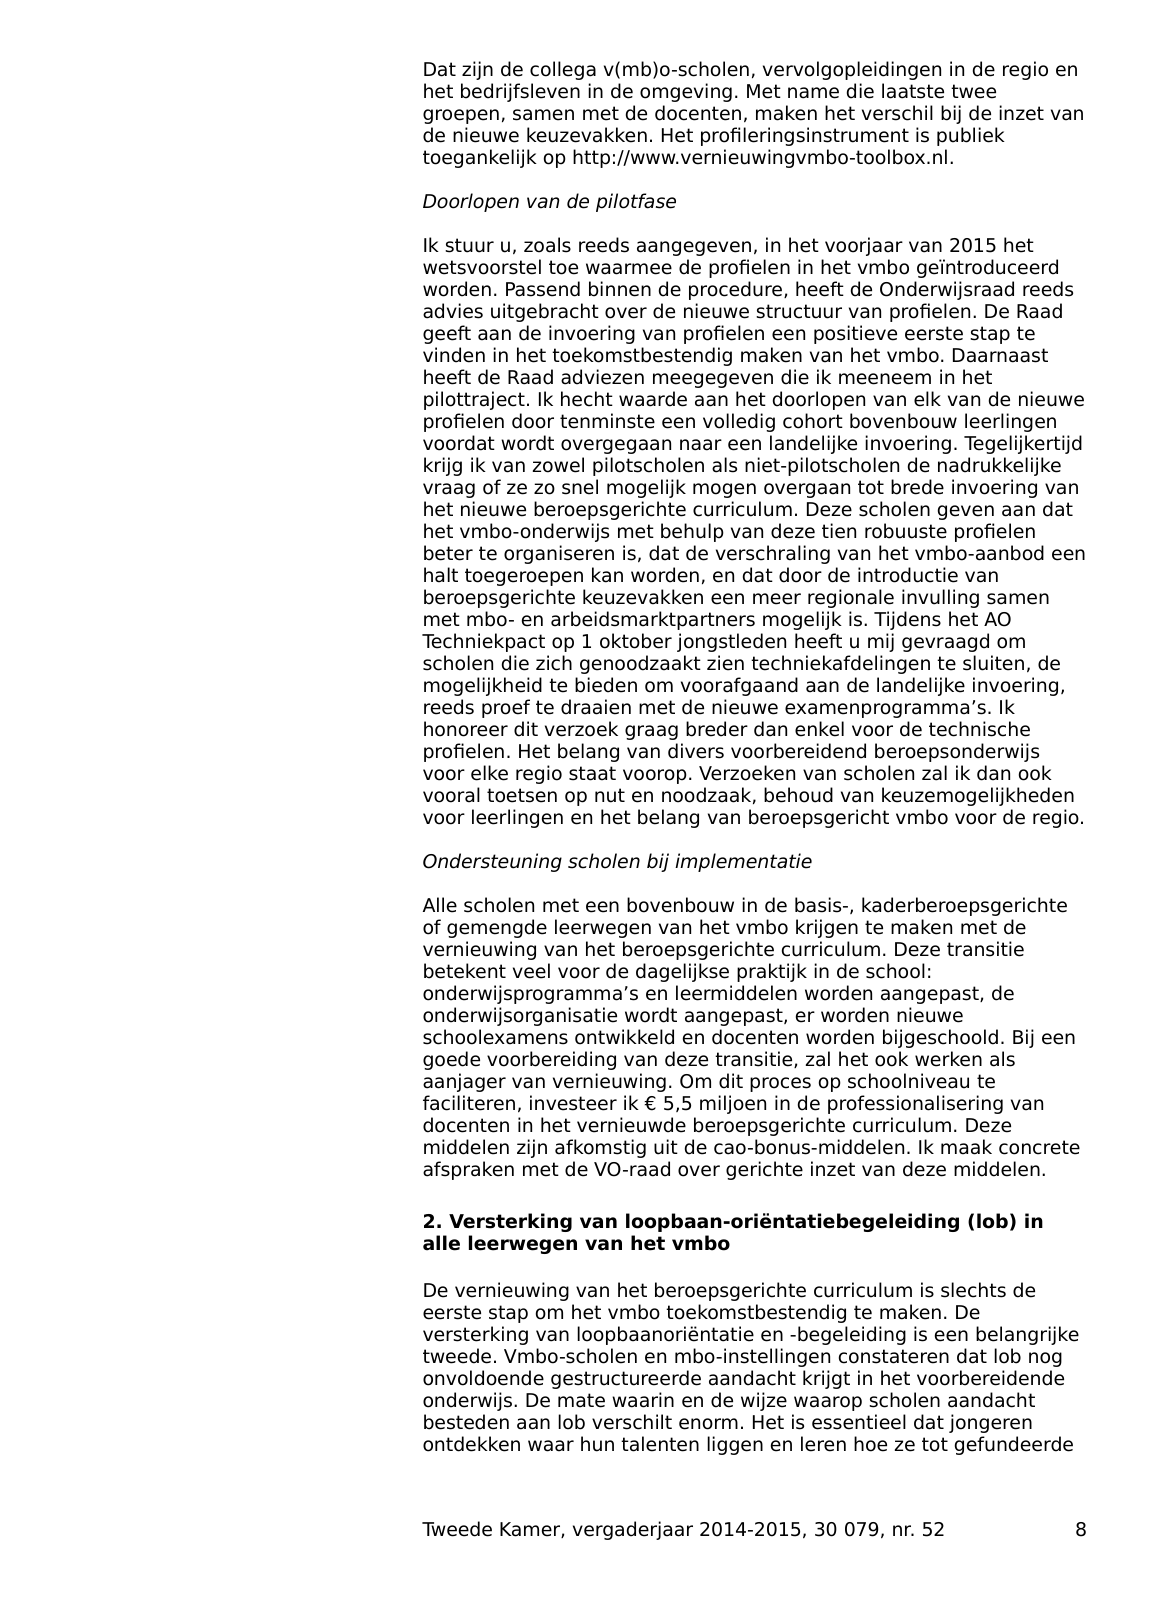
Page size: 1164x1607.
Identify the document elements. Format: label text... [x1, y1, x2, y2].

subtitle Doorlopen van de pilotfase [422, 191, 1087, 213]
text Dat zijn de collega v(mb)o-scholen, vervolgopleidingen in de regio en het bedrijfsleven in de omgeving. Met name die laatste twee groepen, samen met de docenten, maken het verschil bij de inzet van de nieuwe keuzevakken. Het profileringsinstrument is publiek toegankelijk op http://www.vernieuwingvmbo-toolbox.nl. [422, 59, 1087, 169]
subtitle Ondersteuning scholen bij implementatie [422, 851, 1087, 873]
text Ik stuur u, zoals reeds aangegeven, in het voorjaar van 2015 het wetsvoorstel toe waarmee de profielen in het vmbo geïntroduceerd worden. Passend binnen de procedure, heeft de Onderwijsraad reeds advies uitgebracht over de nieuwe structuur van profielen. De Raad geeft aan de invoering van profielen een positieve eerste stap te vinden in het toekomstbestendig maken van het vmbo. Daarnaast heeft de Raad adviezen meegegeven die ik meeneem in het pilottraject. Ik hecht waarde aan het doorlopen van elk van de nieuwe profielen door tenminste een volledig cohort bovenbouw leerlingen voordat wordt overgegaan naar een landelijke invoering. Tegelijkertijd krijg ik van zowel pilotscholen als niet-pilotscholen de nadrukkelijke vraag of ze zo snel mogelijk mogen overgaan tot brede invoering van het nieuwe beroepsgerichte curriculum. Deze scholen geven aan dat het vmbo-onderwijs met behulp van deze tien robuuste profielen beter te organiseren is, dat de verschraling van het vmbo-aanbod een halt toegeroepen kan worden, en dat door de introductie van beroepsgerichte keuzevakken een meer regionale invulling samen met mbo- en arbeidsmarktpartners mogelijk is. Tijdens het AO Techniekpact op 1 oktober jongstleden heeft u mij gevraagd om scholen die zich genoodzaakt zien techniekafdelingen te sluiten, de mogelijkheid te bieden om voorafgaand aan de landelijke invoering, reeds proef te draaien met de nieuwe examenprogramma’s. Ik honoreer dit verzoek graag breder dan enkel voor de technische profielen. Het belang van divers voorbereidend beroepsonderwijs voor elke regio staat voorop. Verzoeken van scholen zal ik dan ook vooral toetsen op nut en noodzaak, behoud van keuzemogelijkheden voor leerlingen en het belang van beroepsgericht vmbo voor de regio. [422, 235, 1087, 829]
text Alle scholen met een bovenbouw in de basis-, kaderberoepsgerichte of gemengde leerwegen van het vmbo krijgen te maken met de vernieuwing van het beroepsgerichte curriculum. Deze transitie betekent veel voor de dagelijkse praktijk in de school: onderwijsprogramma’s en leermiddelen worden aangepast, de onderwijsorganisatie wordt aangepast, er worden nieuwe schoolexamens ontwikkeld en docenten worden bijgeschoold. Bij een goede voorbereiding van deze transitie, zal het ook werken als aanjager van vernieuwing. Om dit proces op schoolniveau te faciliteren, investeer ik € 5,5 miljoen in de professionalisering van docenten in het vernieuwde beroepsgerichte curriculum. Deze middelen zijn afkomstig uit de cao-bonus-middelen. Ik maak concrete afspraken met de VO-raad over gerichte inzet van deze middelen. [422, 895, 1087, 1181]
subtitle 2. Versterking van loopbaan-oriëntatiebegeleiding (lob) in alle leerwegen van het vmbo [422, 1211, 1087, 1255]
text De vernieuwing van het beroepsgerichte curriculum is slechts de eerste stap om het vmbo toekomstbestendig te maken. De versterking van loopbaanoriëntatie en -begeleiding is een belangrijke tweede. Vmbo-scholen en mbo-instellingen constateren dat lob nog onvoldoende gestructureerde aandacht krijgt in het voorbereidende onderwijs. De mate waarin en de wijze waarop scholen aandacht besteden aan lob verschilt enorm. Het is essentieel dat jongeren ontdekken waar hun talenten liggen en leren hoe ze tot gefundeerde [422, 1280, 1087, 1456]
